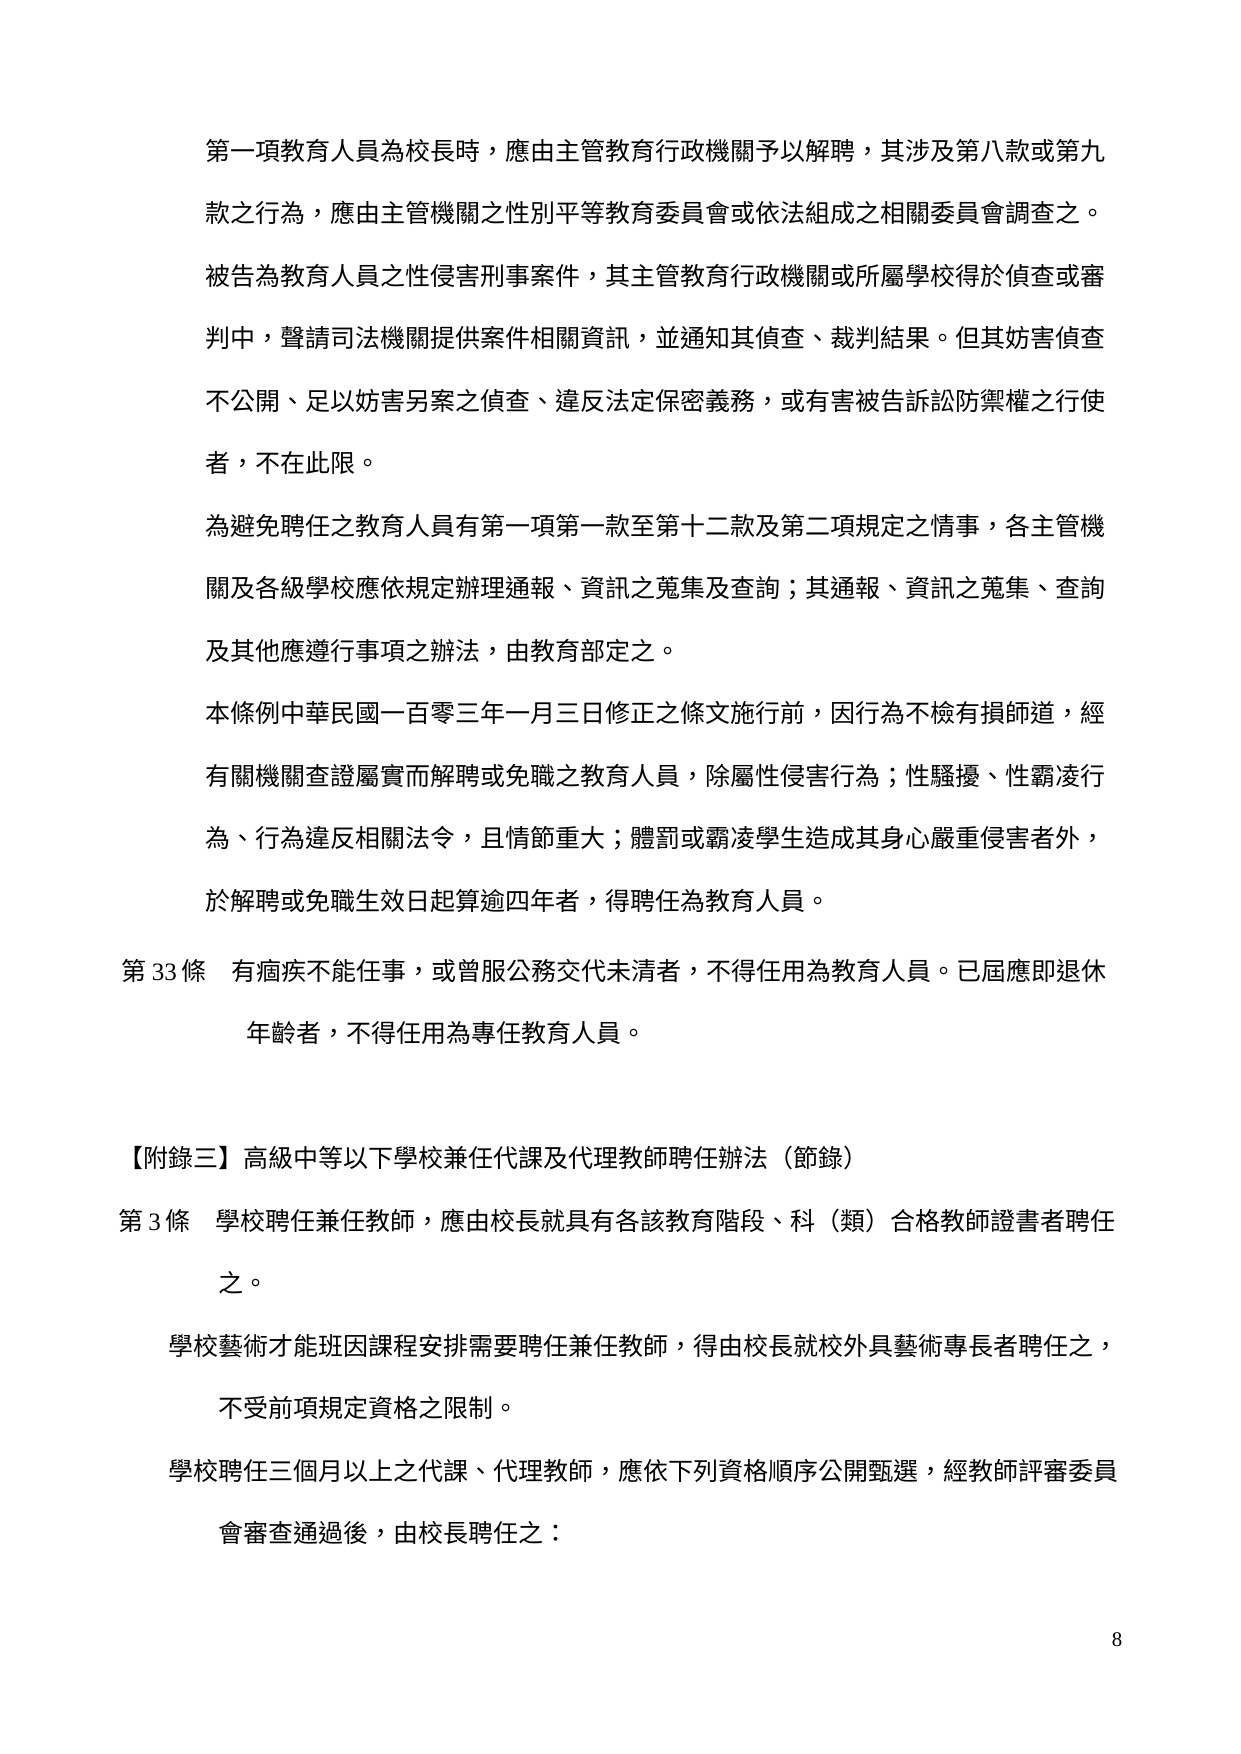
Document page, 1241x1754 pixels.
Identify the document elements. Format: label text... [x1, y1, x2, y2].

text 第3條 學校聘任兼任教師，應由校長就具有各該教育階段、科（類）合格教師證書者聘任之。 [118, 1178, 1122, 1303]
text 為避免聘任之教育人員有第一項第一款至第十二款及第二項規定之情事，各主管機關及各級學校應依規定辦理通報、資訊之蒐集及查詢；其通報、資訊之蒐集、查詢及其他應遵行事項之辦法，由教育部定之。 [206, 483, 1122, 670]
text 學校聘任三個月以上之代課、代理教師，應依下列資格順序公開甄選，經教師評審委員會審查通過後，由校長聘任之： [118, 1428, 1122, 1553]
text 【附錄三】高級中等以下學校兼任代課及代理教師聘任辦法（節錄） [118, 1115, 1122, 1178]
text 本條例中華民國一百零三年一月三日修正之條文施行前，因行為不檢有損師道，經有關機關查證屬實而解聘或免職之教育人員，除屬性侵害行為；性騷擾、性霸凌行為、行為違反相關法令，且情節重大；體罰或霸凌學生造成其身心嚴重侵害者外，於解聘或免職生效日起算逾四年者，得聘任為教育人員。 [206, 670, 1122, 920]
text 第一項教育人員為校長時，應由主管教育行政機關予以解聘，其涉及第八款或第九款之行為，應由主管機關之性別平等教育委員會或依法組成之相關委員會調查之。 [206, 108, 1122, 233]
text 第33條 有痼疾不能任事，或曾服公務交代未清者，不得任用為教育人員。已屆應即退休年齡者，不得任用為專任教育人員。 [122, 928, 1122, 1053]
text 學校藝術才能班因課程安排需要聘任兼任教師，得由校長就校外具藝術專長者聘任之，不受前項規定資格之限制。 [118, 1303, 1122, 1428]
text 被告為教育人員之性侵害刑事案件，其主管教育行政機關或所屬學校得於偵查或審判中，聲請司法機關提供案件相關資訊，並通知其偵查、裁判結果。但其妨害偵查不公開、足以妨害另案之偵查、違反法定保密義務，或有害被告訴訟防禦權之行使者，不在此限。 [206, 233, 1122, 483]
